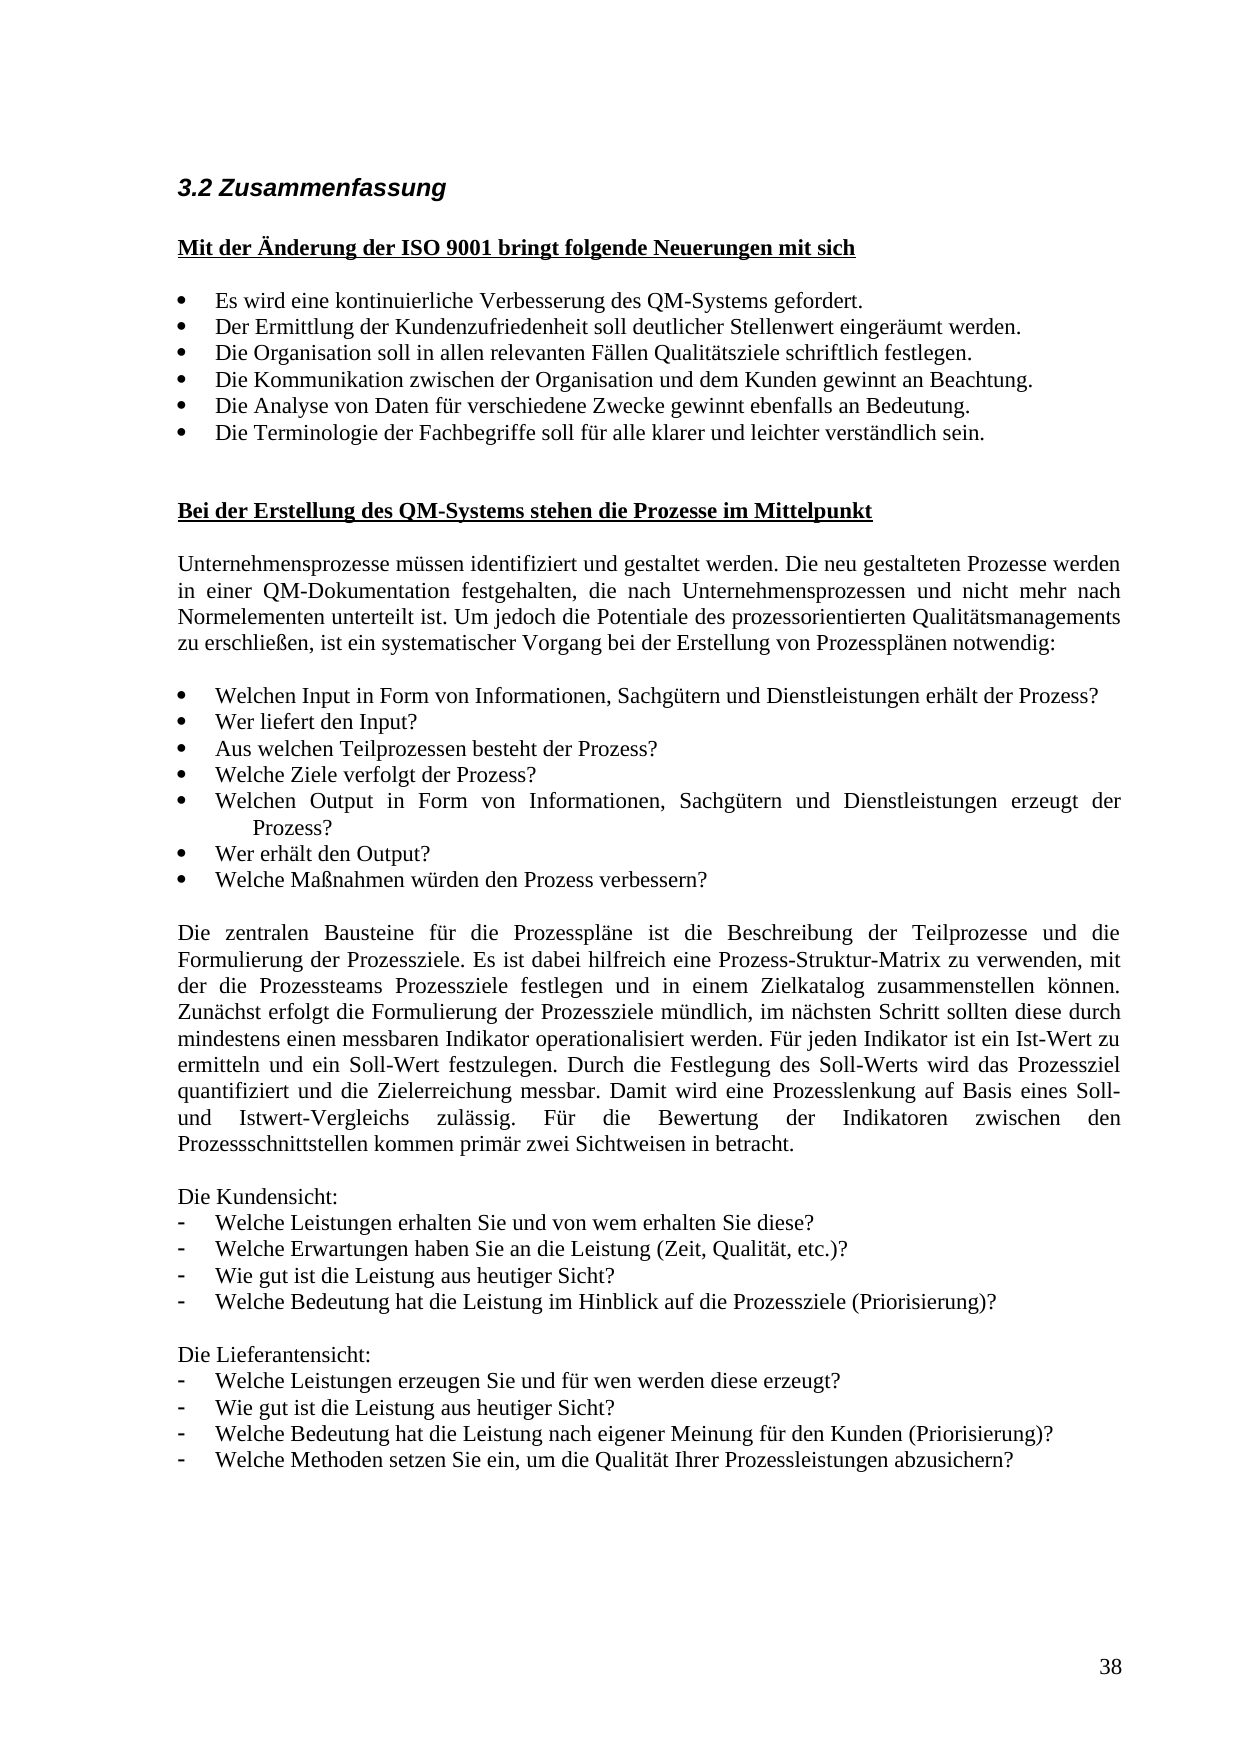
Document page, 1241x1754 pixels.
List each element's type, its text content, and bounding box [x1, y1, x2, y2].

text Die zentralen Bausteine für die Prozesspläne ist die Beschreibung der Teilprozesse und die Formulierung der Prozessziele. Es ist dabei hilfreich eine Prozess-Struktur-Matrix zu verwenden, mit der die Prozessteams Prozessziele festlegen und in einem Zielkatalog zusammenstellen können. Zunächst erfolgt die Formulierung der Prozessziele mündlich, im nächsten Schritt sollten diese durch mindestens einen messbaren Indikator operationalisiert werden. Für jeden Indikator ist ein Ist-Wert zu ermitteln und ein Soll-Wert festzulegen. Durch die Festlegung des Soll-Werts wird das Prozessziel quantifiziert und die Zielerreichung messbar. Damit wird eine Prozesslenkung auf Basis eines Soll- und Istwert-Vergleichs zulässig. Für die Bewertung der Indikatoren zwischen den Prozessschnittstellen kommen primär zwei Sichtweisen in betracht. [177, 919, 1122, 1156]
list Welche Maßnahmen würden den Prozess verbessern? [177, 867, 1122, 893]
list Welche Bedeutung hat die Leistung im Hinblick auf die Prozessziele (Priorisierung)? [177, 1288, 1122, 1314]
list Wie gut ist die Leistung aus heutiger Sicht? [177, 1262, 1122, 1288]
list Welche Ziele verfolgt der Prozess? [177, 761, 1122, 787]
list Die Terminologie der Fachbegriffe soll für alle klarer und leichter verständlich sein. [177, 418, 1122, 445]
list Die Kommunikation zwischen der Organisation und dem Kunden gewinnt an Beachtung. [177, 366, 1122, 392]
list Der Ermittlung der Kundenzufriedenheit soll deutlicher Stellenwert eingeräumt werden. [177, 313, 1122, 339]
list Welche Erwartungen haben Sie an die Leistung (Zeit, Qualität, etc.)? [177, 1236, 1122, 1262]
list Wer erhält den Output? [177, 840, 1122, 867]
list Wie gut ist die Leistung aus heutiger Sicht? [177, 1394, 1122, 1420]
text Bei der Erstellung des QM-Systems stehen die Prozesse im Mittelpunkt [177, 498, 1122, 524]
list Welche Bedeutung hat die Leistung nach eigener Meinung für den Kunden (Priorisierung)? [177, 1420, 1122, 1446]
text Unternehmensprozesse müssen identifiziert und gestaltet werden. Die neu gestalteten Prozesse werden in einer QM-Dokumentation festgehalten, die nach Unternehmensprozessen und nicht mehr nach Normelementen unterteilt ist. Um jedoch die Potentiale des prozessorientierten Qualitätsmanagements zu erschließen, ist ein systematischer Vorgang bei der Erstellung von Prozessplänen notwendig: [177, 550, 1122, 656]
list Welche Leistungen erzeugen Sie und für wen werden diese erzeugt? [177, 1367, 1122, 1394]
list Wer liefert den Input? [177, 708, 1122, 735]
list Es wird eine kontinuierliche Verbesserung des QM-Systems gefordert. [177, 287, 1122, 313]
list Welche Methoden setzen Sie ein, um die Qualität Ihrer Prozessleistungen abzusichern? [177, 1446, 1122, 1473]
text Die Kundensicht: [177, 1183, 1122, 1209]
list Aus welchen Teilprozessen besteht der Prozess? [177, 735, 1122, 761]
list Welchen Output in Form von Informationen, Sachgütern und Dienstleistungen erzeugt der Prozess? [177, 787, 1122, 840]
list Die Organisation soll in allen relevanten Fällen Qualitätsziele schriftlich festlegen. [177, 339, 1122, 366]
text Die Lieferantensicht: [177, 1341, 1122, 1367]
text Mit der Änderung der ISO 9001 bringt folgende Neuerungen mit sich [177, 234, 1122, 260]
list Welchen Input in Form von Informationen, Sachgütern und Dienstleistungen erhält der Prozess? [177, 682, 1122, 708]
list Die Analyse von Daten für verschiedene Zwecke gewinnt ebenfalls an Bedeutung. [177, 392, 1122, 418]
subtitle 3.2 Zusammenfassung [177, 173, 1122, 201]
list Welche Leistungen erhalten Sie und von wem erhalten Sie diese? [177, 1209, 1122, 1236]
